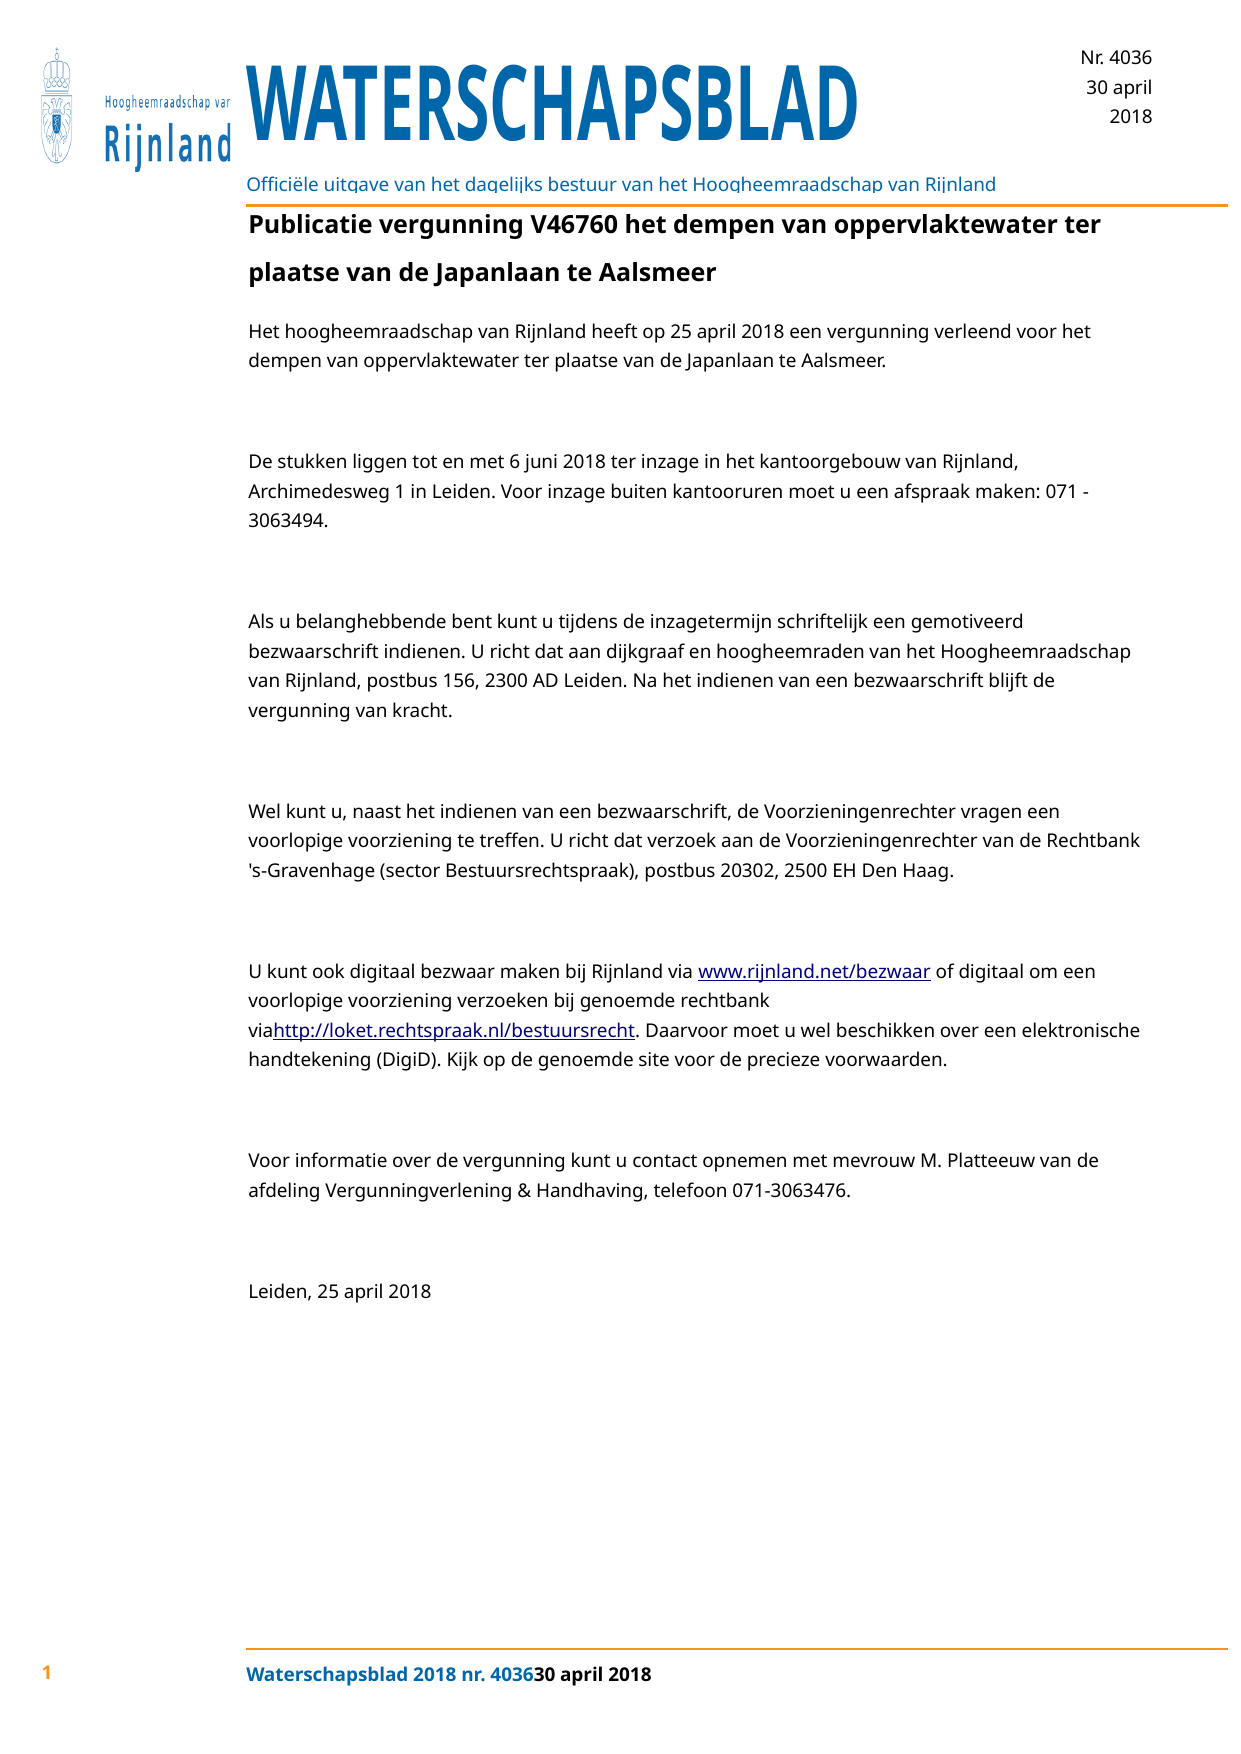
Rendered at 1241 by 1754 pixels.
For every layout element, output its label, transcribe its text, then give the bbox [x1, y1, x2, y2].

text Als u belanghebbende bent kunt u tijdens de inzagetermijn schriftelijk een gemotiveerd bezwaarschrift indienen. U richt dat aan dijkgraaf en hoogheemraden van het Hoogheemraadschap van Rijnland, postbus 156, 2300 AD Leiden. Na het indienen van een bezwaarschrift blijft de vergunning van kracht. [248, 608, 1152, 723]
text Voor informatie over de vergunning kunt u contact opnemen met mevrouw M. Platteeuw van de afdeling Vergunningverlening & Handhaving, telefoon 071-3063476. [248, 1147, 1152, 1203]
text Het hoogheemraadschap van Rijnland heeft op 25 april 2018 een vergunning verleend voor het dempen van oppervlaktewater ter plaatse van de Japanlaan te Aalsmeer. [248, 318, 1152, 373]
text Leiden, 25 april 2018 [248, 1278, 1152, 1304]
text De stukken liggen tot en met 6 juni 2018 ter inzage in het kantoorgebouw van Rijnland, Archimedesweg 1 in Leiden. Voor inzage buiten kantooruren moet u een afspraak maken: 071 - 3063494. [248, 448, 1152, 533]
text Wel kunt u, naast het indienen van een bezwaarschrift, de Voorzieningenrechter vragen een voorlopige voorziening te treffen. U richt dat verzoek aan de Voorzieningenrechter van de Rechtbank 's-Gravenhage (sector Bestuursrechtspraak), postbus 20302, 2500 EH Den Haag. [248, 798, 1152, 883]
text U kunt ook digitaal bezwaar maken bij Rijnland via www.rijnland.net/bezwaar of digitaal om een voorlopige voorziening verzoeken bij genoemde rechtbank viahttp://loket.rechtspraak.nl/bestuursrecht. Daarvoor moet u wel beschikken over een elektronische handtekening (DigiD). Kijk op de genoemde site voor de precieze voorwaarden. [248, 958, 1152, 1072]
text Publicatie vergunning V46760 het dempen van oppervlaktewater ter plaatse van de Japanlaan te Aalsmeer [248, 207, 1152, 288]
picture [41, 47, 231, 172]
